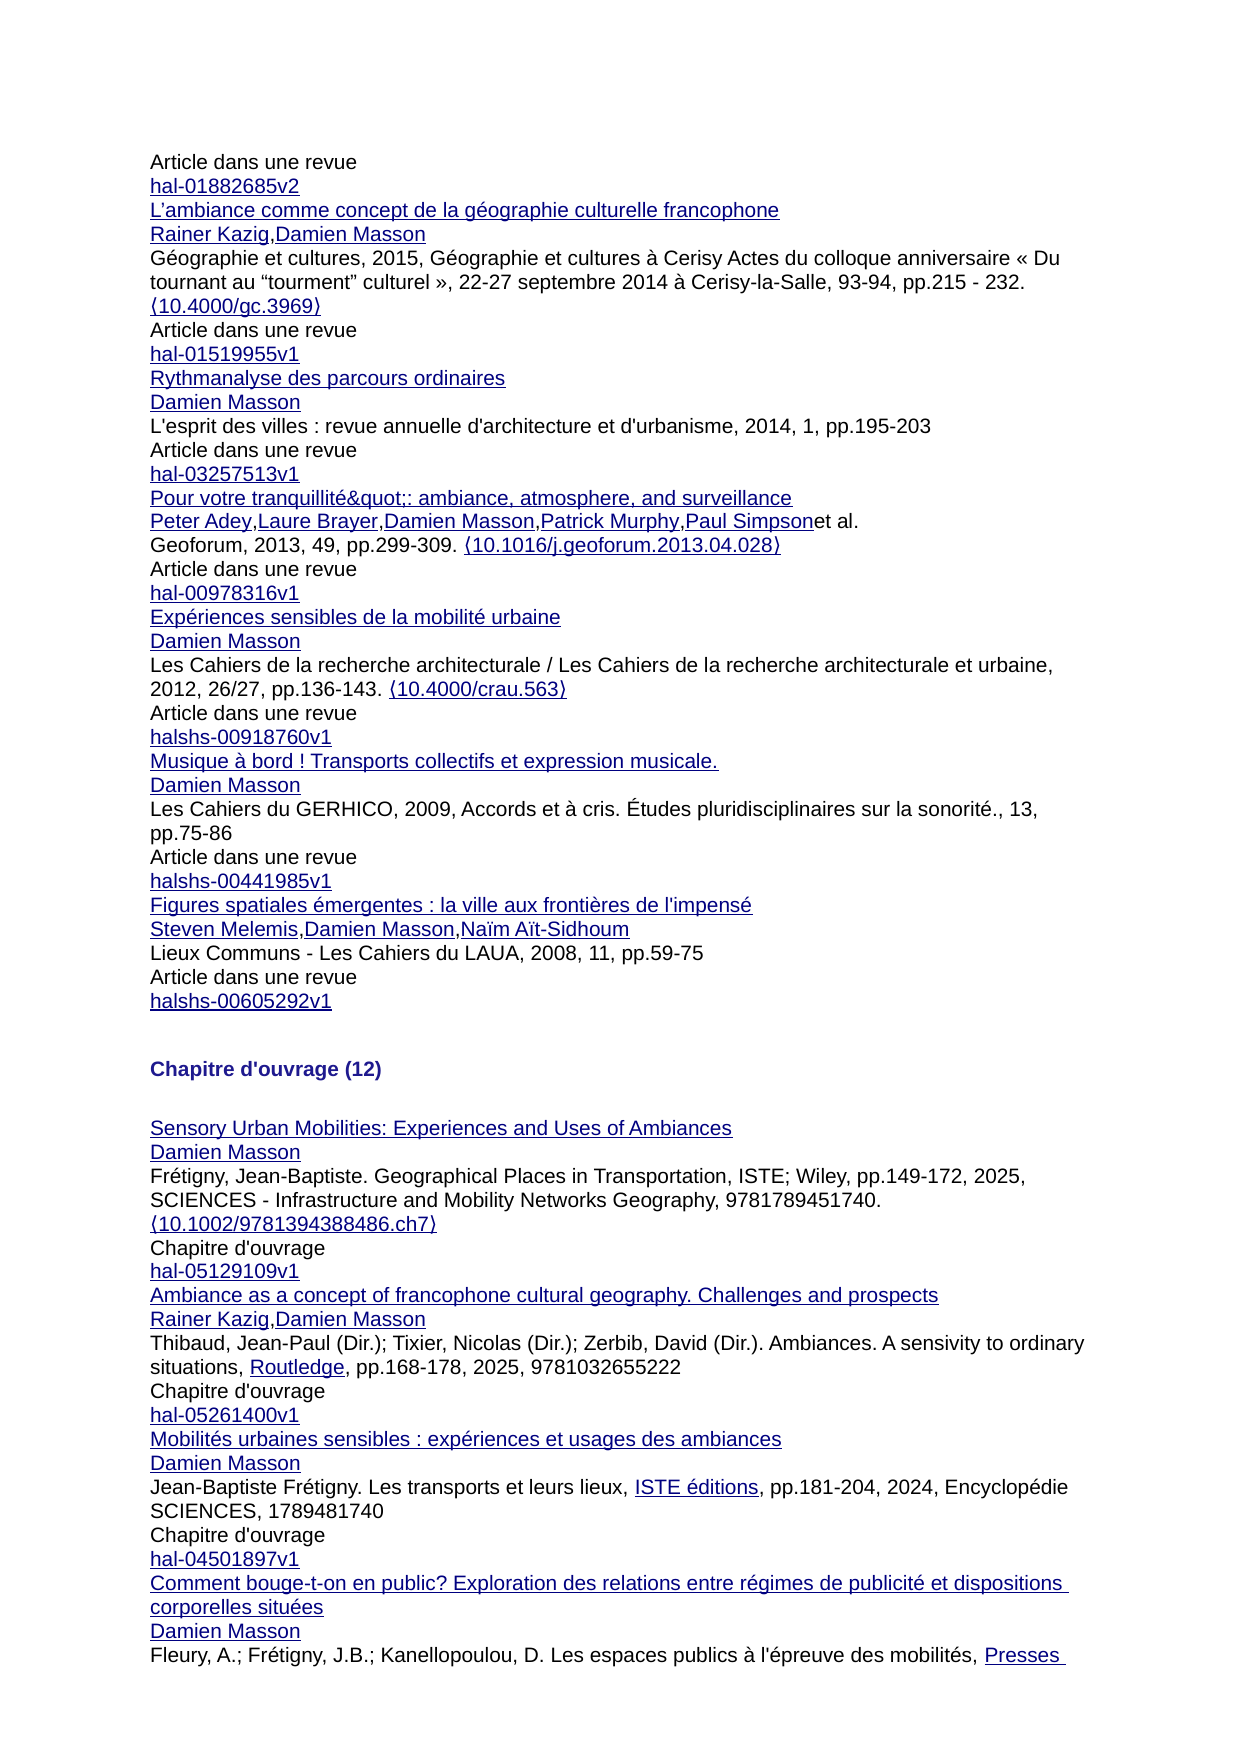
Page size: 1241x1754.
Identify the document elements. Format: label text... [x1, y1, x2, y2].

table_cell Figures spatiales émergentes : la ville aux frontières de l'impensé Steven Melemis,Damien Masson,Naïm Aït-Sidhoum Lieux Communs - Les Cahiers du LAUA, 2008, 11, pp.59-75 Article dans une revue halshs-00605292v1 [150, 893, 1090, 1012]
table_cell Expériences sensibles de la mobilité urbaine Damien Masson Les Cahiers de la recherche architecturale / Les Cahiers de la recherche architecturale et urbaine, 2012, 26/27, pp.136-143. ⟨10.4000/crau.563⟩ Article dans une revue halshs-00918760v1 [150, 605, 1090, 749]
table_cell Musique à bord ! Transports collectifs et expression musicale. Damien Masson Les Cahiers du GERHICO, 2009, Accords et à cris. Études pluridisciplinaires sur la sonorité., 13, pp.75-86 Article dans une revue halshs-00441985v1 [150, 749, 1090, 893]
table_cell Article dans une revue hal-01882685v2 [150, 150, 1090, 198]
table_cell Rythmanalyse des parcours ordinaires Damien Masson L'esprit des villes : revue annuelle d'architecture et d'urbanisme, 2014, 1, pp.195-203 Article dans une revue hal-03257513v1 [150, 366, 1090, 485]
table_cell L’ambiance comme concept de la géographie culturelle francophone Rainer Kazig,Damien Masson Géographie et cultures, 2015, Géographie et cultures à Cerisy Actes du colloque anniversaire « Du tournant au “tourment” culturel », 22-27 septembre 2014 à Cerisy-la-Salle, 93-94, pp.215 - 232. ⟨10.4000/gc.3969⟩ Article dans une revue hal-01519955v1 [150, 198, 1090, 366]
table_cell Comment bouge-t-on en public? Exploration des relations entre régimes de publicité et dispositions corporelles situées Damien Masson Fleury, A.; Frétigny, J.B.; Kanellopoulou, D. Les espaces publics à l'épreuve des mobilités, Presses [150, 1571, 1090, 1667]
table_header Sensory Urban Mobilities: Experiences and Uses of Ambiances Damien Masson Frétigny, Jean-Baptiste. Geographical Places in Transportation, ISTE; Wiley, pp.149-172, 2025, SCIENCES - Infrastructure and Mobility Networks Geography, 9781789451740. ⟨10.1002/9781394388486.ch7⟩ Chapitre d'ouvrage hal-05129109v1 [150, 1116, 1090, 1283]
table_cell Pour votre tranquillité&quot;: ambiance, atmosphere, and surveillance Peter Adey,Laure Brayer,Damien Masson,Patrick Murphy,Paul Simpsonet al. Geoforum, 2013, 49, pp.299-309. ⟨10.1016/j.geoforum.2013.04.028⟩ Article dans une revue hal-00978316v1 [150, 485, 1090, 605]
subtitle Chapitre d'ouvrage (12) [150, 1057, 1090, 1081]
table_cell Mobilités urbaines sensibles : expériences et usages des ambiances Damien Masson Jean-Baptiste Frétigny. Les transports et leurs lieux, ISTE éditions, pp.181-204, 2024, Encyclopédie SCIENCES, 1789481740 Chapitre d'ouvrage hal-04501897v1 [150, 1427, 1090, 1571]
table_cell Ambiance as a concept of francophone cultural geography. Challenges and prospects Rainer Kazig,Damien Masson Thibaud, Jean-Paul (Dir.); Tixier, Nicolas (Dir.); Zerbib, David (Dir.). Ambiances. A sensivity to ordinary situations, Routledge, pp.168-178, 2025, 9781032655222 Chapitre d'ouvrage hal-05261400v1 [150, 1283, 1090, 1427]
